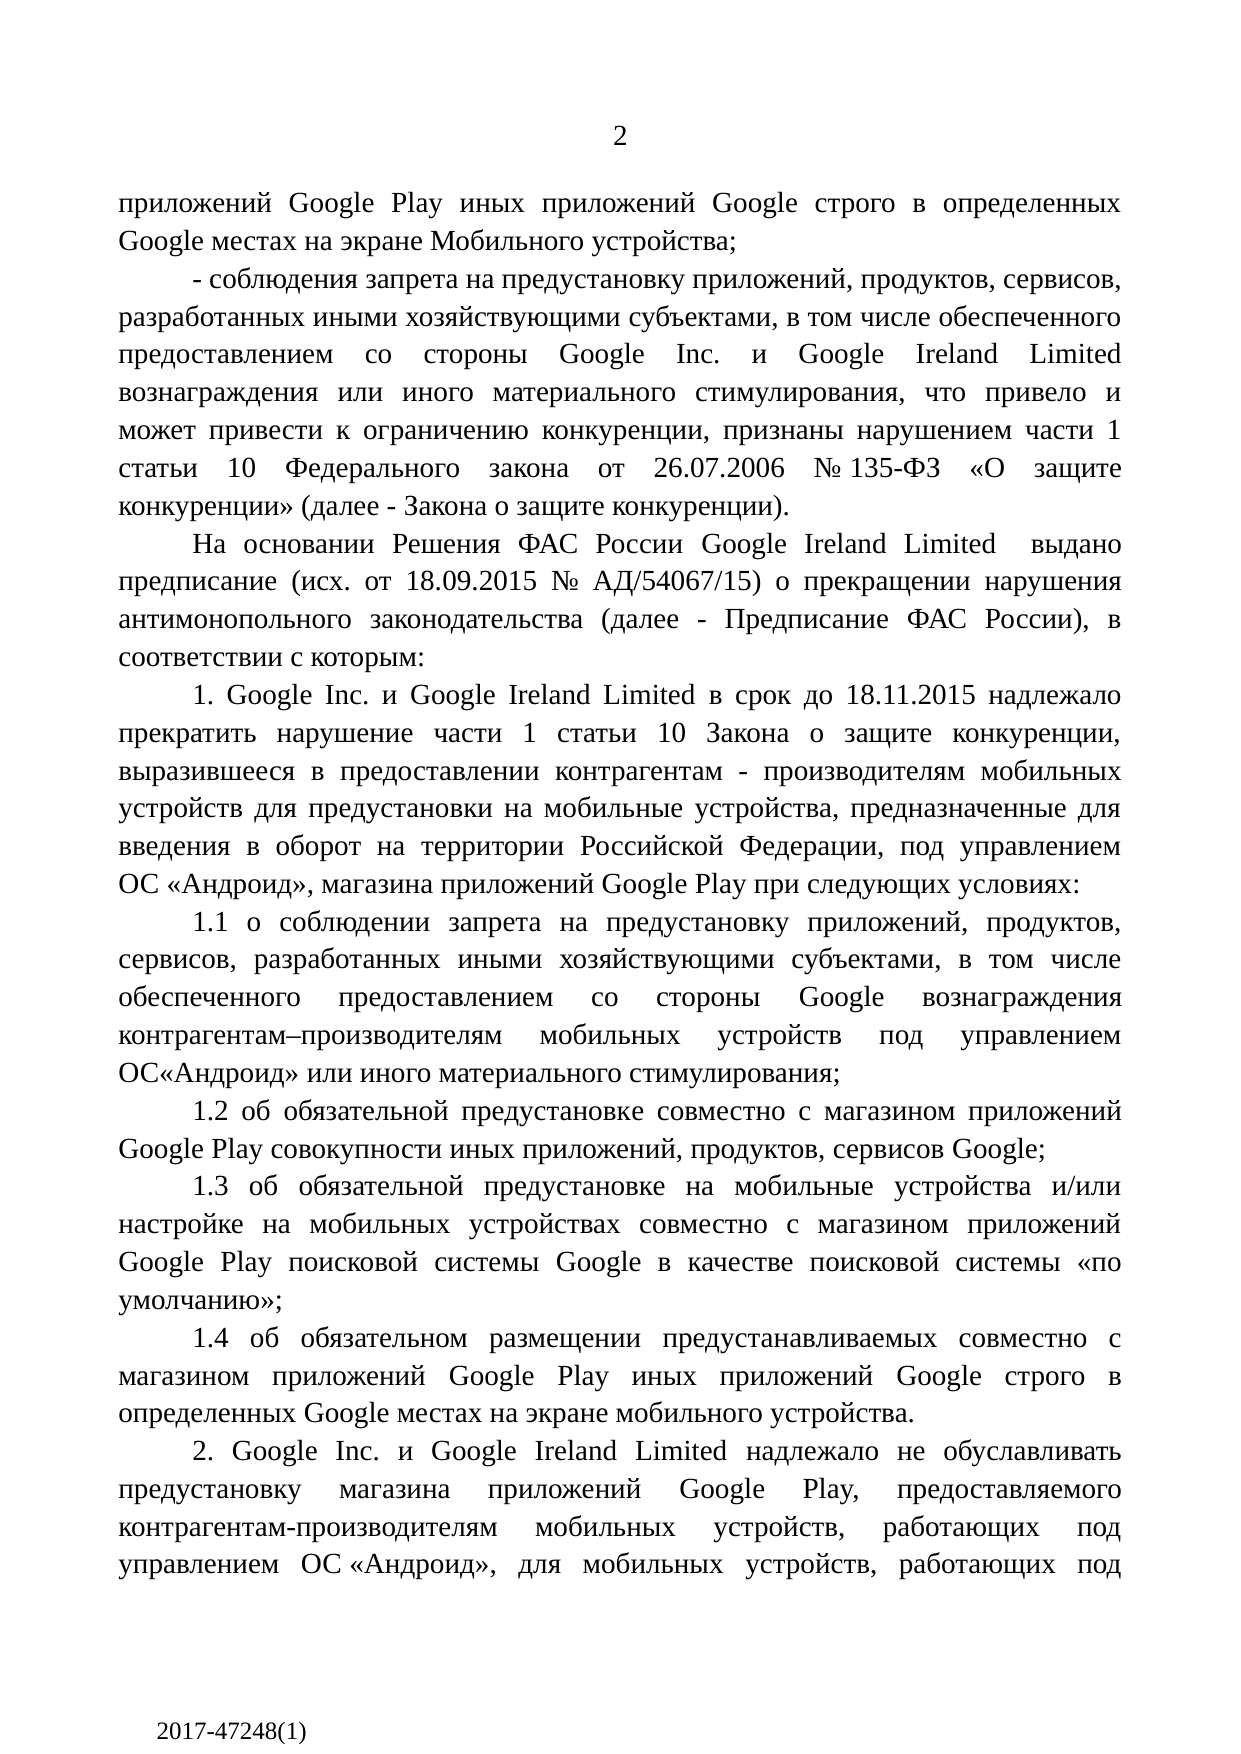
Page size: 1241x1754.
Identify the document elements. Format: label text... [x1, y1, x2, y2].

text 1.3 об обязательной предустановке на мобильные устройства и/или настройке на мобильных устройствах совместно с магазином приложений Google Play поисковой системы Google в качестве поисковой системы «по умолчанию»; [118, 1164, 1122, 1316]
text 1.1 о соблюдении запрета на предустановку приложений, продуктов, сервисов, разработанных иными хозяйствующими субъектами, в том числе обеспеченного предоставлением со стороны Google вознаграждения контрагентам–производителям мобильных устройств под управлением ОС«Андроид» или иного материального стимулирования; [118, 899, 1122, 1089]
text На основании Решения ФАС России Google Ireland Limited выдано предписание (исх. от 18.09.2015 № АД/54067/15) о прекращении нарушения антимонопольного законодательства (далее - Предписание ФАС России), в соответствии с которым: [118, 521, 1122, 673]
text 2. Google Inc. и Google Ireland Limited надлежало не обуславливать предустановку магазина приложений Google Play, предоставляемого контрагентам-производителям мобильных устройств, работающих под управлением ОС «Андроид», для мобильных устройств, работающих под [118, 1429, 1122, 1580]
text 1.2 об обязательной предустановке совместно с магазином приложений Google Play совокупности иных приложений, продуктов, сервисов Google; [118, 1089, 1122, 1164]
text 1.4 об обязательном размещении предустанавливаемых совместно с магазином приложений Google Play иных приложений Google строго в определенных Google местах на экране мобильного устройства. [118, 1316, 1122, 1429]
text приложений Google Play иных приложений Google строго в определенных Google местах на экране Мобильного устройства; [118, 181, 1122, 257]
text 1. Google Inc. и Google Ireland Limited в срок до 18.11.2015 надлежало прекратить нарушение части 1 статьи 10 Закона о защите конкуренции, выразившееся в предоставлении контрагентам - производителям мобильных устройств для предустановки на мобильные устройства, предназначенные для введения в оборот на территории Российской Федерации, под управлением ОС «Андроид», магазина приложений Google Play при следующих условиях: [118, 673, 1122, 899]
text - соблюдения запрета на предустановку приложений, продуктов, сервисов, разработанных иными хозяйствующими субъектами, в том числе обеспеченного предоставлением со стороны Google Inc. и Google Ireland Limited вознаграждения или иного материального стимулирования, что привело и может привести к ограничению конкуренции, признаны нарушением части 1 статьи 10 Федерального закона от 26.07.2006 № 135-ФЗ «О защите конкуренции» (далее - Закона о защите конкуренции). [118, 257, 1122, 521]
